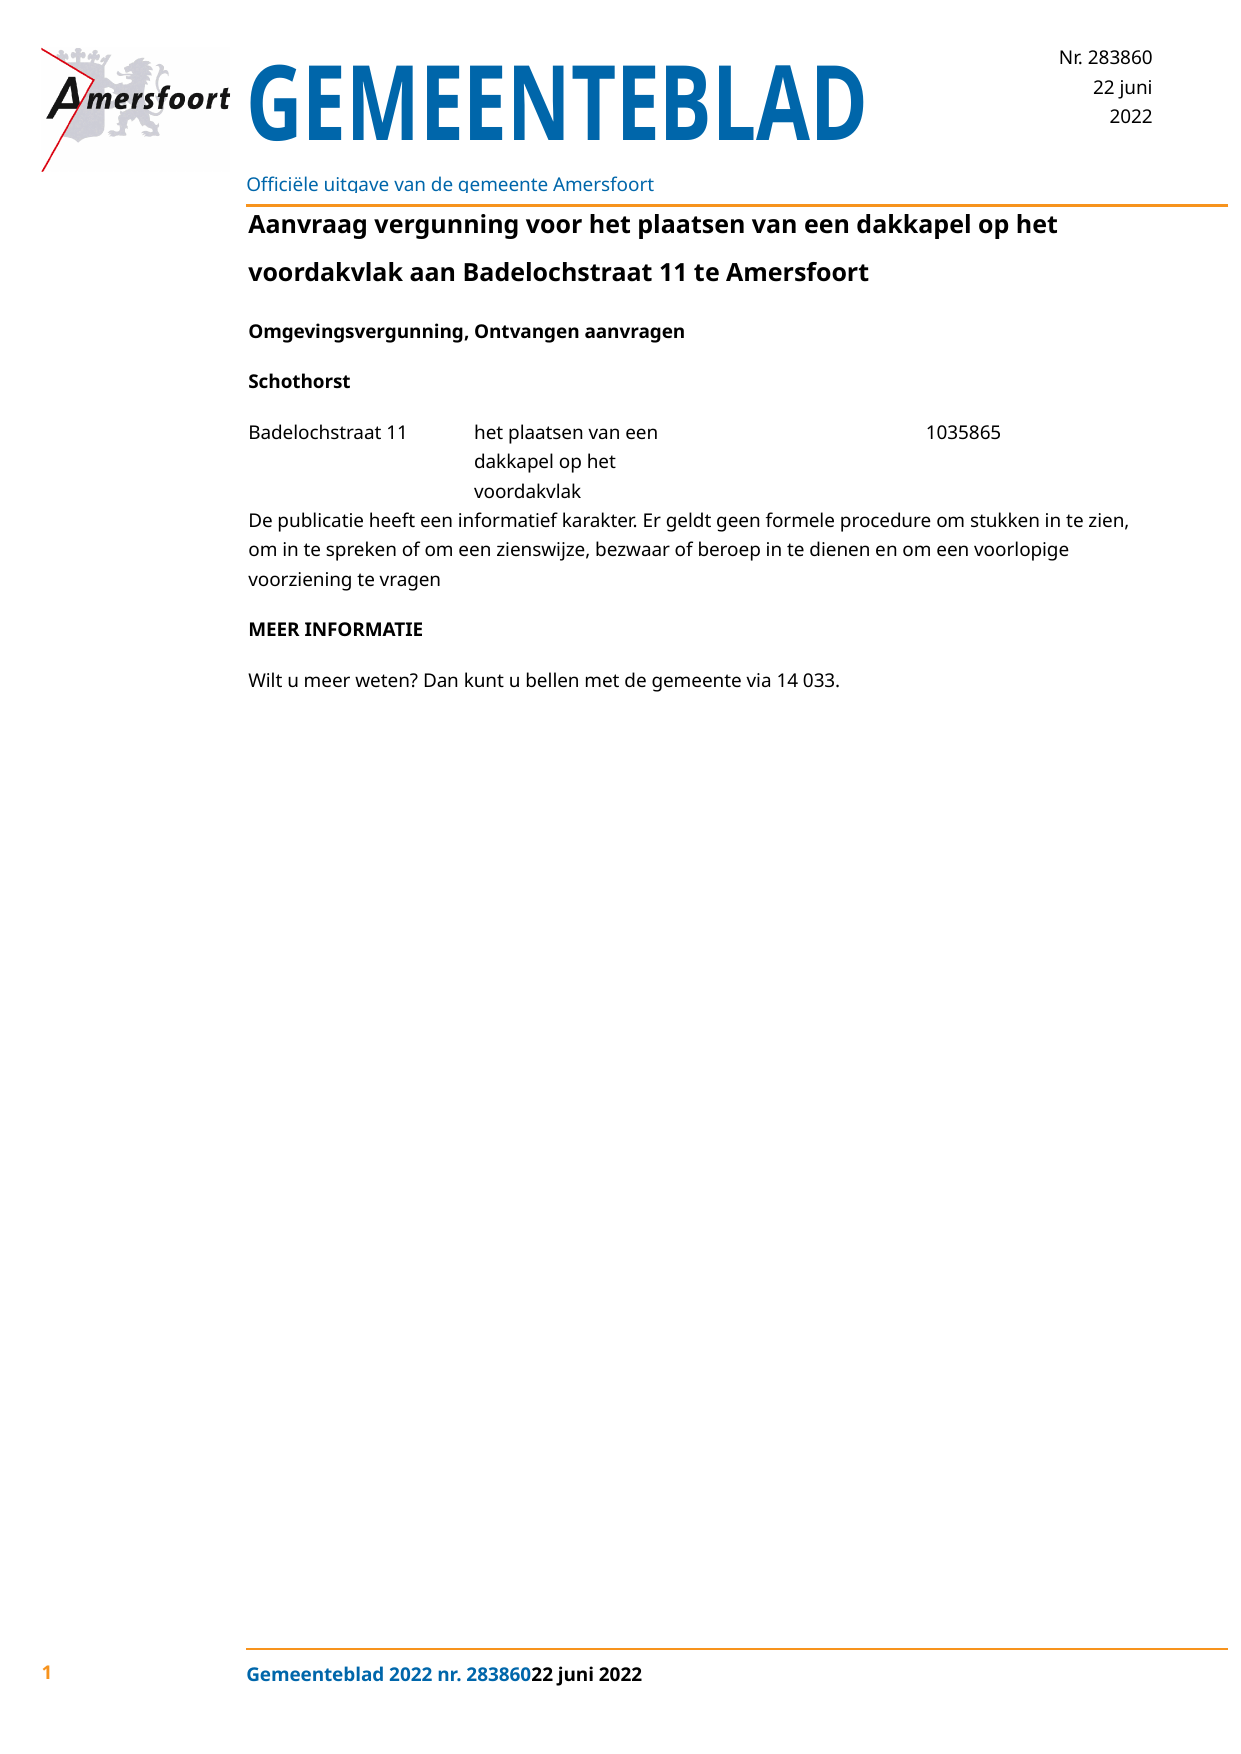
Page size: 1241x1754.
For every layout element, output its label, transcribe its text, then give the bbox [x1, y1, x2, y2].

text Aanvraag vergunning voor het plaatsen van een dakkapel op het voordakvlak aan Badelochstraat 11 te Amersfoort [248, 207, 1152, 288]
text De publicatie heeft een informatief karakter. Er geldt geen formele procedure om stukken in te zien, om in te spreken of om een zienswijze, bezwaar of beroep in te dienen en om een voorlopige voorziening te vragen [248, 507, 1152, 592]
table_header het plaatsen van een dakkapel op het voordakvlak [474, 419, 700, 504]
table_header [700, 419, 926, 504]
text MEER INFORMATIE [248, 617, 1152, 642]
text Wilt u meer weten? Dan kunt u bellen met de gemeente via 14 033. [248, 667, 1152, 693]
table_header Badelochstraat 11 [248, 419, 474, 504]
text Schothorst [248, 368, 1152, 394]
table_header 1035865 [926, 419, 1152, 504]
picture [41, 47, 231, 172]
text Omgevingsvergunning, Ontvangen aanvragen [248, 318, 1152, 344]
